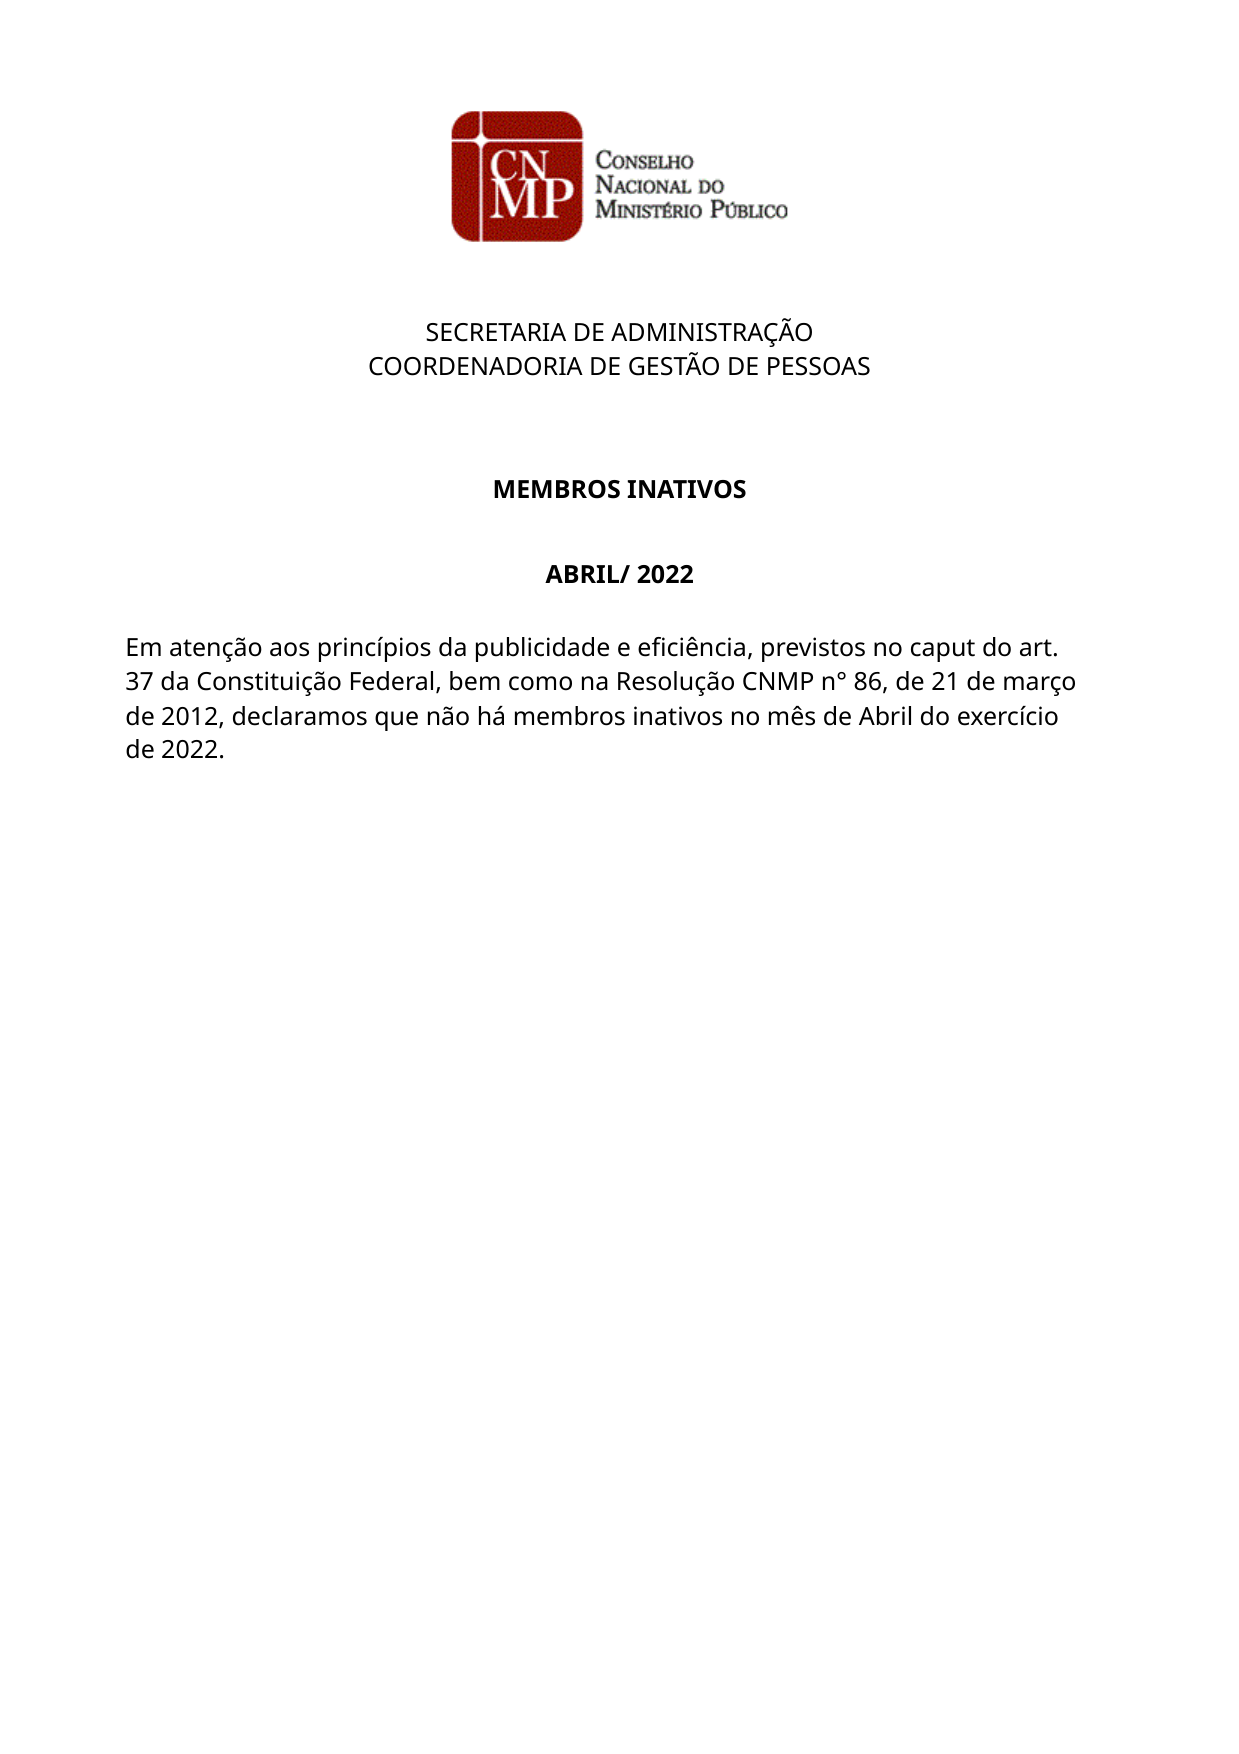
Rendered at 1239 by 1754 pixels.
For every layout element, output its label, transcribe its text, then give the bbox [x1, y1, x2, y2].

table_cell [798, 105, 802, 247]
table_header [41, 0, 125, 105]
table_cell [1198, 315, 1239, 386]
table_cell [802, 248, 1084, 315]
table_cell [434, 386, 802, 461]
table_header [0, 0, 41, 105]
table_cell [434, 590, 802, 630]
table_cell [125, 590, 434, 630]
table_cell [0, 556, 41, 589]
table_cell [0, 386, 41, 461]
table_cell [1084, 590, 1198, 630]
table_cell [125, 518, 434, 556]
table_cell [0, 630, 41, 769]
table_cell [1084, 386, 1198, 461]
table_cell [1198, 386, 1239, 461]
table_cell [802, 590, 1084, 630]
table_cell [125, 386, 434, 461]
table_cell [1198, 248, 1239, 315]
table_cell [0, 315, 41, 386]
table_cell [0, 518, 41, 556]
table_cell [1084, 630, 1198, 769]
table_cell [1084, 518, 1198, 556]
table_cell [0, 248, 41, 315]
table_cell [41, 590, 125, 630]
table_cell [41, 248, 125, 315]
table_cell [1084, 248, 1198, 315]
table_cell [802, 518, 1084, 556]
table_cell [41, 518, 125, 556]
table_cell [0, 461, 41, 517]
table_cell [434, 518, 802, 556]
table_cell [1198, 518, 1239, 556]
table_cell [434, 248, 802, 315]
table_cell [0, 105, 41, 247]
table_cell [125, 105, 434, 247]
table_cell [802, 105, 1084, 247]
table_cell [0, 590, 41, 630]
table_cell [41, 630, 125, 769]
table_cell [1198, 461, 1239, 517]
table_cell [1198, 630, 1239, 769]
table_cell [1084, 105, 1198, 247]
table_cell ABRIL/ 2022 [41, 556, 1198, 589]
table_header [125, 0, 434, 105]
table_cell SECRETARIA DE ADMINISTRAÇÃO COORDENADORIA DE GESTÃO DE PESSOAS [41, 315, 1198, 386]
table_cell [1198, 590, 1239, 630]
table_cell Em atenção aos princípios da publicidade e eficiência, previstos no caput do art. 37 da Constituição Federal, bem como na Resolução CNMP n° 86, de 21 de março de 2012, declaramos que não há membros inativos no mês de Abril do exercício de 2022. [125, 630, 1084, 769]
table_cell MEMBROS INATIVOS [41, 461, 1198, 517]
table_cell [1198, 105, 1239, 247]
table_cell [41, 386, 125, 461]
table_cell [1198, 556, 1239, 589]
table_cell [41, 105, 125, 247]
table_header [1084, 0, 1198, 105]
table_header [434, 0, 802, 105]
table_cell [802, 386, 1084, 461]
table_cell [125, 248, 434, 315]
table_header [802, 0, 1084, 105]
table_header [1198, 0, 1239, 105]
